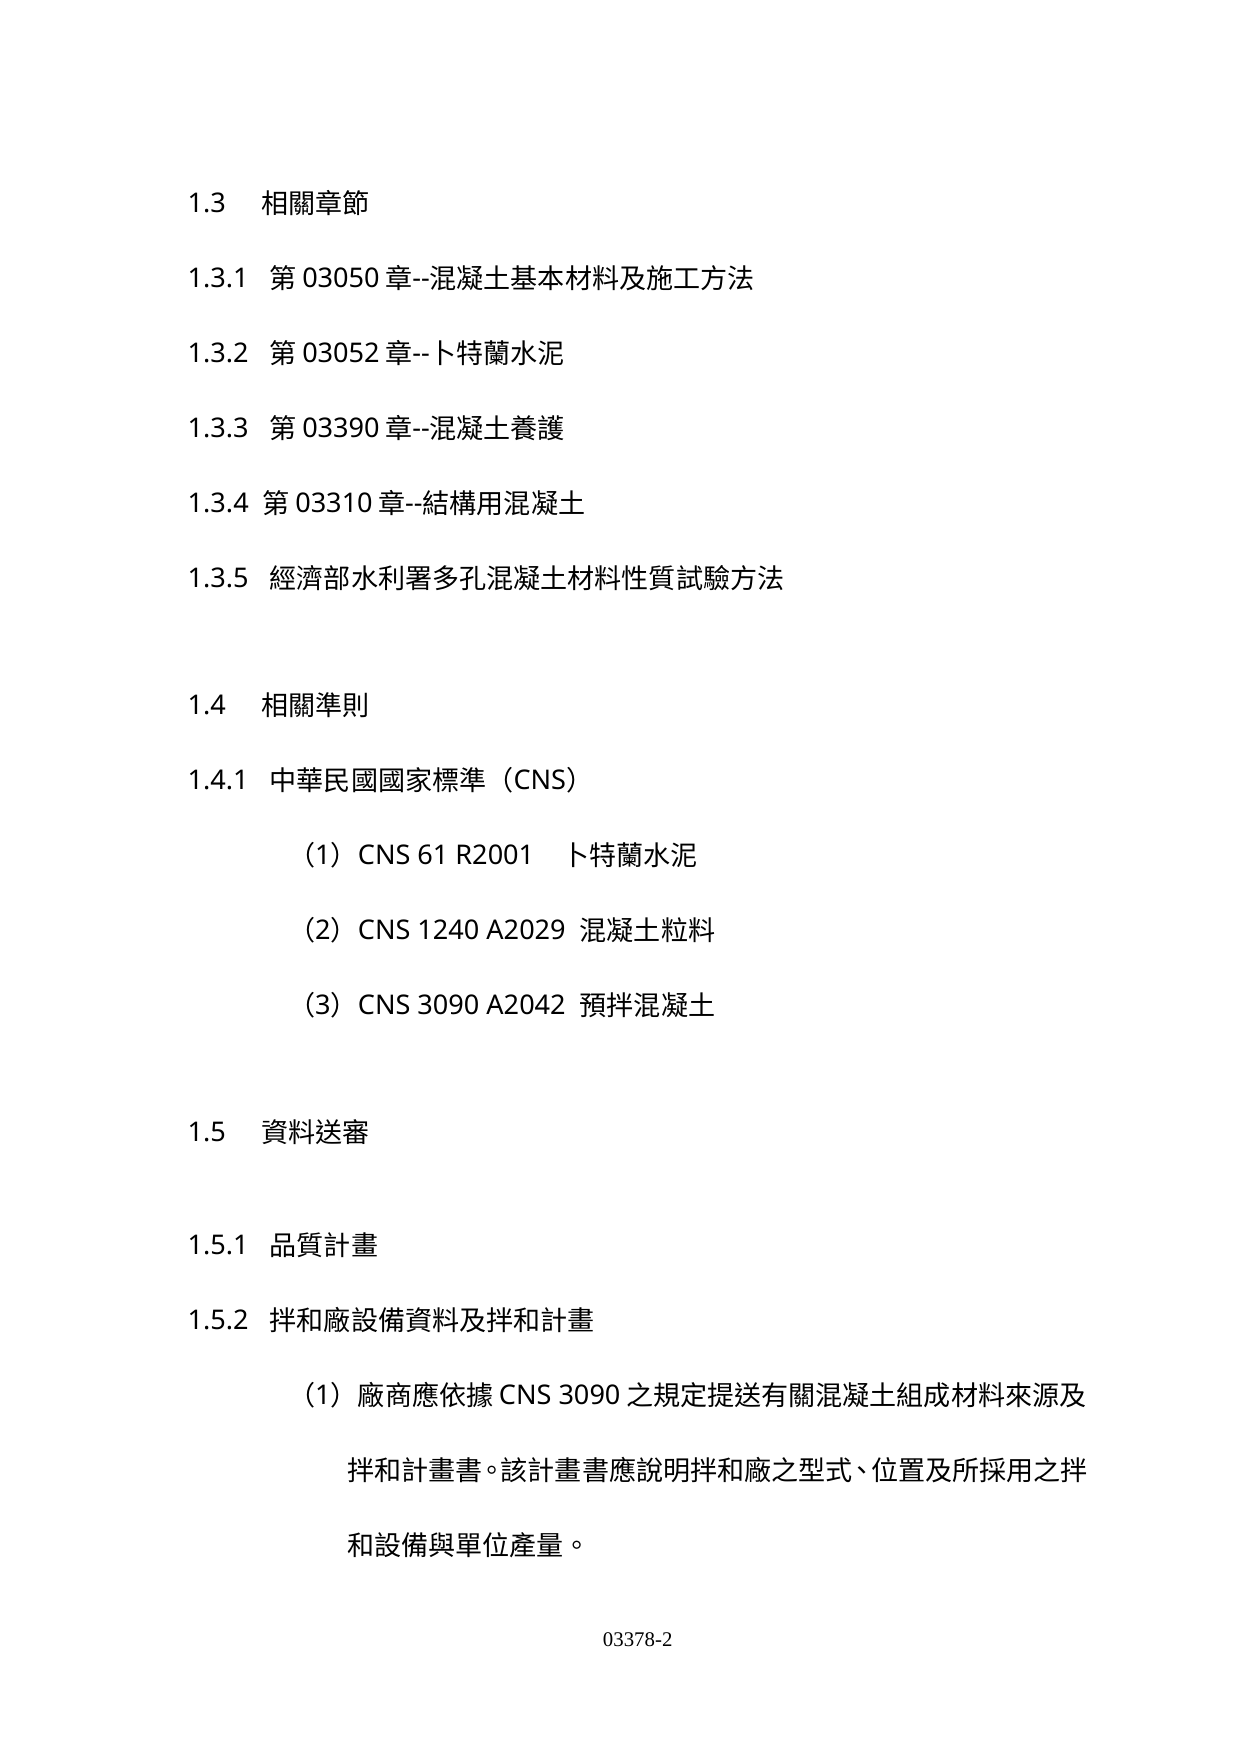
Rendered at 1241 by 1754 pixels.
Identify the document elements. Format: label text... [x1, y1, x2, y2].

text （3）CNS 3090 A2042 預拌混凝土 [288, 967, 1087, 1042]
text 1.3.3 第03390章--混凝土養護 [187, 389, 1087, 464]
text 1.5 資料送審 [187, 1094, 1087, 1169]
text 1.4 相關準則 [187, 667, 1087, 742]
text 1.5.1 品質計畫 [187, 1206, 1087, 1281]
text 1.4.1 中華民國國家標準（CNS） [187, 742, 1087, 817]
text （2）CNS 1240 A2029 混凝土粒料 [288, 892, 1087, 967]
text 1.3.1 第03050章--混凝土基本材料及施工方法 [187, 239, 1087, 314]
text 1.3.4 第03310章--結構用混凝土 [187, 464, 1087, 539]
text 1.3.5 經濟部水利署多孔混凝土材料性質試驗方法 [187, 539, 1087, 614]
text 1.5.2 拌和廠設備資料及拌和計畫 [187, 1281, 1087, 1356]
text （1）CNS 61 R2001 卜特蘭水泥 [288, 817, 1087, 892]
text 1.3.2 第03052章--卜特蘭水泥 [187, 314, 1087, 389]
text （1）廠商應依據CNS 3090之規定提送有關混凝土組成材料來源及拌和計畫書。該計畫書應說明拌和廠之型式、位置及所採用之拌和設備與單位產量。 [288, 1356, 1087, 1581]
text 1.3 相關章節 [187, 164, 1087, 239]
